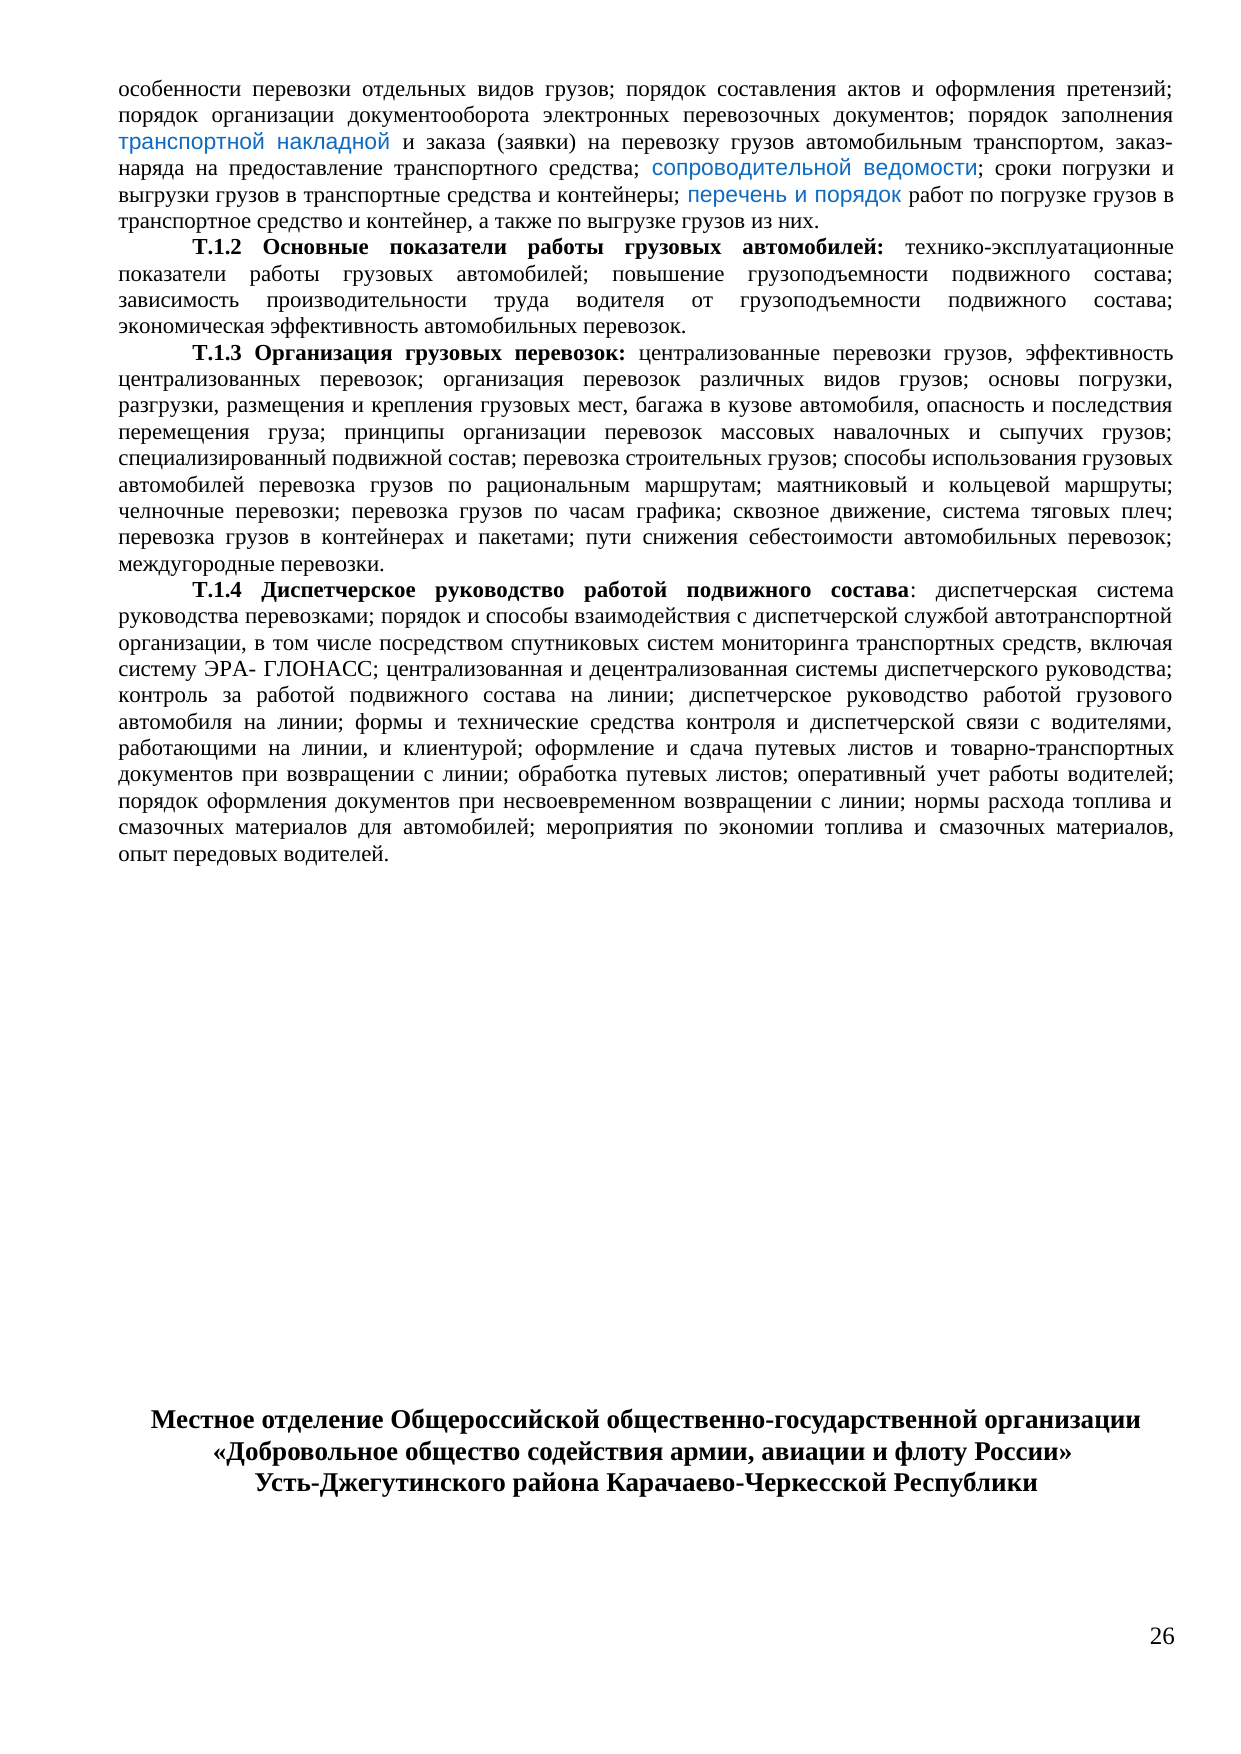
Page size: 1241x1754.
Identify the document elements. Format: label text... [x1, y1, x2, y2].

text Усть-Джегутинского района Карачаево-Черкесской Республики [118, 1466, 1174, 1497]
text Т.1.3 Организация грузовых перевозок: централизованные перевозки грузов, эффективность централизованных перевозок; организация перевозок различных видов грузов; основы погрузки, разгрузки, размещения и крепления грузовых мест, багажа в кузове автомобиля, опасность и последствия перемещения груза; принципы организации перевозок массовых навалочных и сыпучих грузов; специализированный подвижной состав; перевозка строительных грузов; способы использования грузовых автомобилей перевозка грузов по рациональным маршрутам; маятниковый и кольцевой маршруты; челночные перевозки; перевозка грузов по часам графика; сквозное движение, система тяговых плеч; перевозка грузов в контейнерах и пакетами; пути снижения себестоимости автомобильных перевозок; междугородные перевозки. [118, 339, 1174, 576]
text особенности перевозки отдельных видов грузов; порядок составления актов и оформления претензий; порядок организации документооборота электронных перевозочных документов; порядок заполнения транспортной накладной и заказа (заявки) на перевозку грузов автомобильным транспортом, заказ-наряда на предоставление транспортного средства; сопроводительной ведомости; сроки погрузки и выгрузки грузов в транспортные средства и контейнеры; перечень и порядок работ по погрузке грузов в транспортное средство и контейнер, а также по выгрузке грузов из них. [118, 75, 1174, 233]
text Местное отделение Общероссийской общественно-государственной организации «Добровольное общество содействия армии, авиации и флоту России» [118, 1403, 1174, 1466]
text Т.1.2 Основные показатели работы грузовых автомобилей: технико-эксплуатационные показатели работы грузовых автомобилей; повышение грузоподъемности подвижного состава; зависимость производительности труда водителя от грузоподъемности подвижного состава; экономическая эффективность автомобильных перевозок. [118, 233, 1174, 339]
text Т.1.4 Диспетчерское руководство работой подвижного состава: диспетчерская система руководства перевозками; порядок и способы взаимодействия с диспетчерской службой автотранспортной организации, в том числе посредством спутниковых систем мониторинга транспортных средств, включая систему ЭРА- ГЛОНАСС; централизованная и децентрализованная системы диспетчерского руководства; контроль за работой подвижного состава на линии; диспетчерское руководство работой грузового автомобиля на линии; формы и технические средства контроля и диспетчерской связи с водителями, работающими на линии, и клиентурой; оформление и сдача путевых листов и товарно-транспортных документов при возвращении с линии; обработка путевых листов; оперативный учет работы водителей; порядок оформления документов при несвоевременном возвращении с линии; нормы расхода топлива и смазочных материалов для автомобилей; мероприятия по экономии топлива и смазочных материалов, опыт передовых водителей. [118, 576, 1174, 866]
